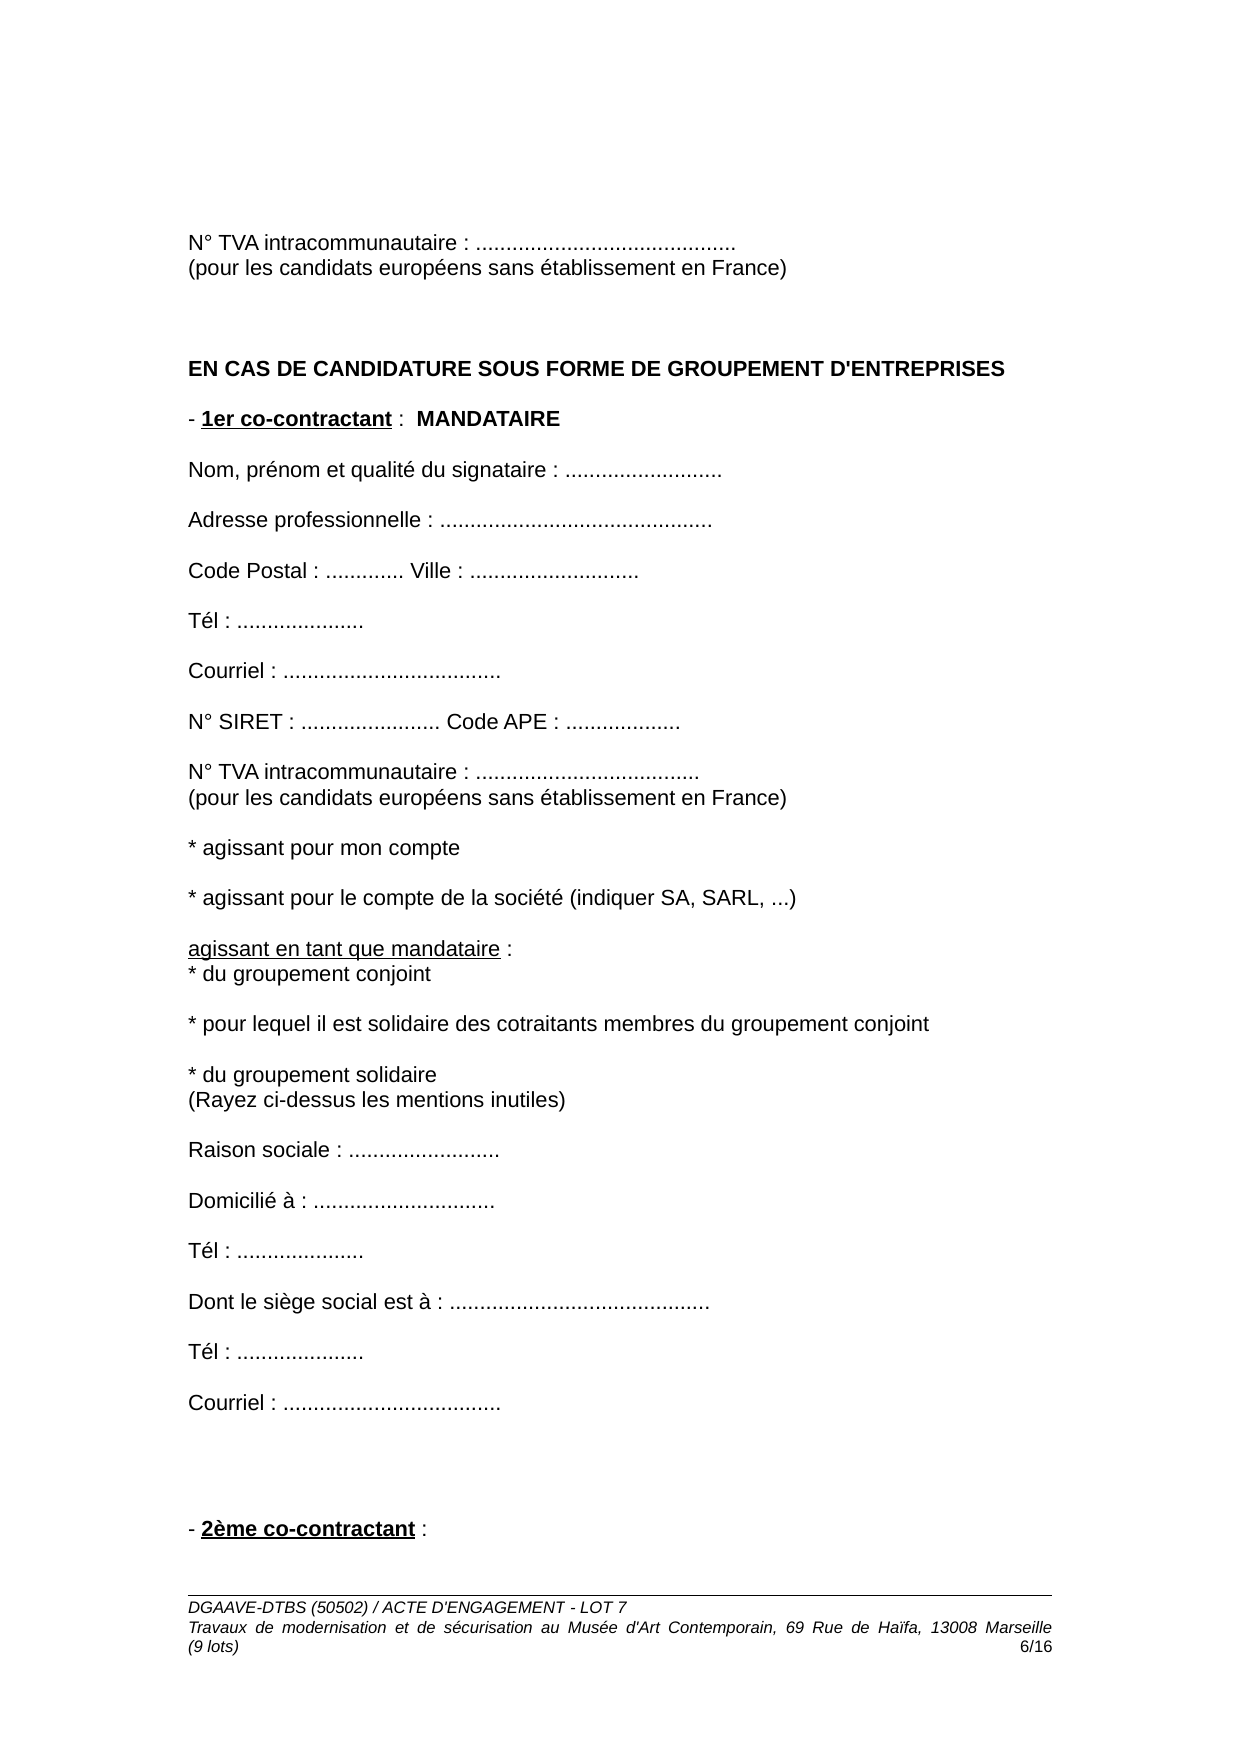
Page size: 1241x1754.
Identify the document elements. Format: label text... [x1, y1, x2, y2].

text * agissant pour le compte de la société (indiquer SA, SARL, ...) [188, 885, 1052, 910]
text Nom, prénom et qualité du signataire : .......................... [188, 457, 1052, 482]
text (pour les candidats européens sans établissement en France) [188, 784, 1052, 809]
text Code Postal : ............. Ville : ............................ [188, 557, 1052, 583]
text * du groupement solidaire [188, 1062, 1052, 1087]
text Domicilié à : .............................. [188, 1188, 1052, 1213]
text Dont le siège social est à : ........................................... [188, 1288, 1052, 1314]
text * pour lequel il est solidaire des cotraitants membres du groupement conjoint [188, 1011, 1052, 1036]
text * du groupement conjoint [188, 961, 1052, 986]
text agissant en tant que mandataire : [188, 936, 1052, 961]
text Courriel : .................................... [188, 1389, 1052, 1414]
text Tél : ..................... [188, 1238, 1052, 1263]
text (pour les candidats européens sans établissement en France) [188, 255, 1052, 280]
text * agissant pour mon compte [188, 835, 1052, 860]
text Tél : ..................... [188, 608, 1052, 633]
text Raison sociale : ......................... [188, 1137, 1052, 1162]
text N° SIRET : ....................... Code APE : ................... [188, 709, 1052, 734]
text N° TVA intracommunautaire : ........................................... [188, 230, 1052, 255]
text Tél : ..................... [188, 1339, 1052, 1364]
text (Rayez ci-dessus les mentions inutiles) [188, 1087, 1052, 1112]
text - 2ème co-contractant : [188, 1515, 1052, 1541]
text Adresse professionnelle : ............................................. [188, 507, 1052, 532]
text - 1er co-contractant : MANDATAIRE [188, 406, 1052, 431]
text Courriel : .................................... [188, 658, 1052, 683]
text EN CAS DE CANDIDATURE SOUS FORME DE GROUPEMENT D'ENTREPRISES [188, 356, 1052, 381]
text N° TVA intracommunautaire : ..................................... [188, 759, 1052, 784]
